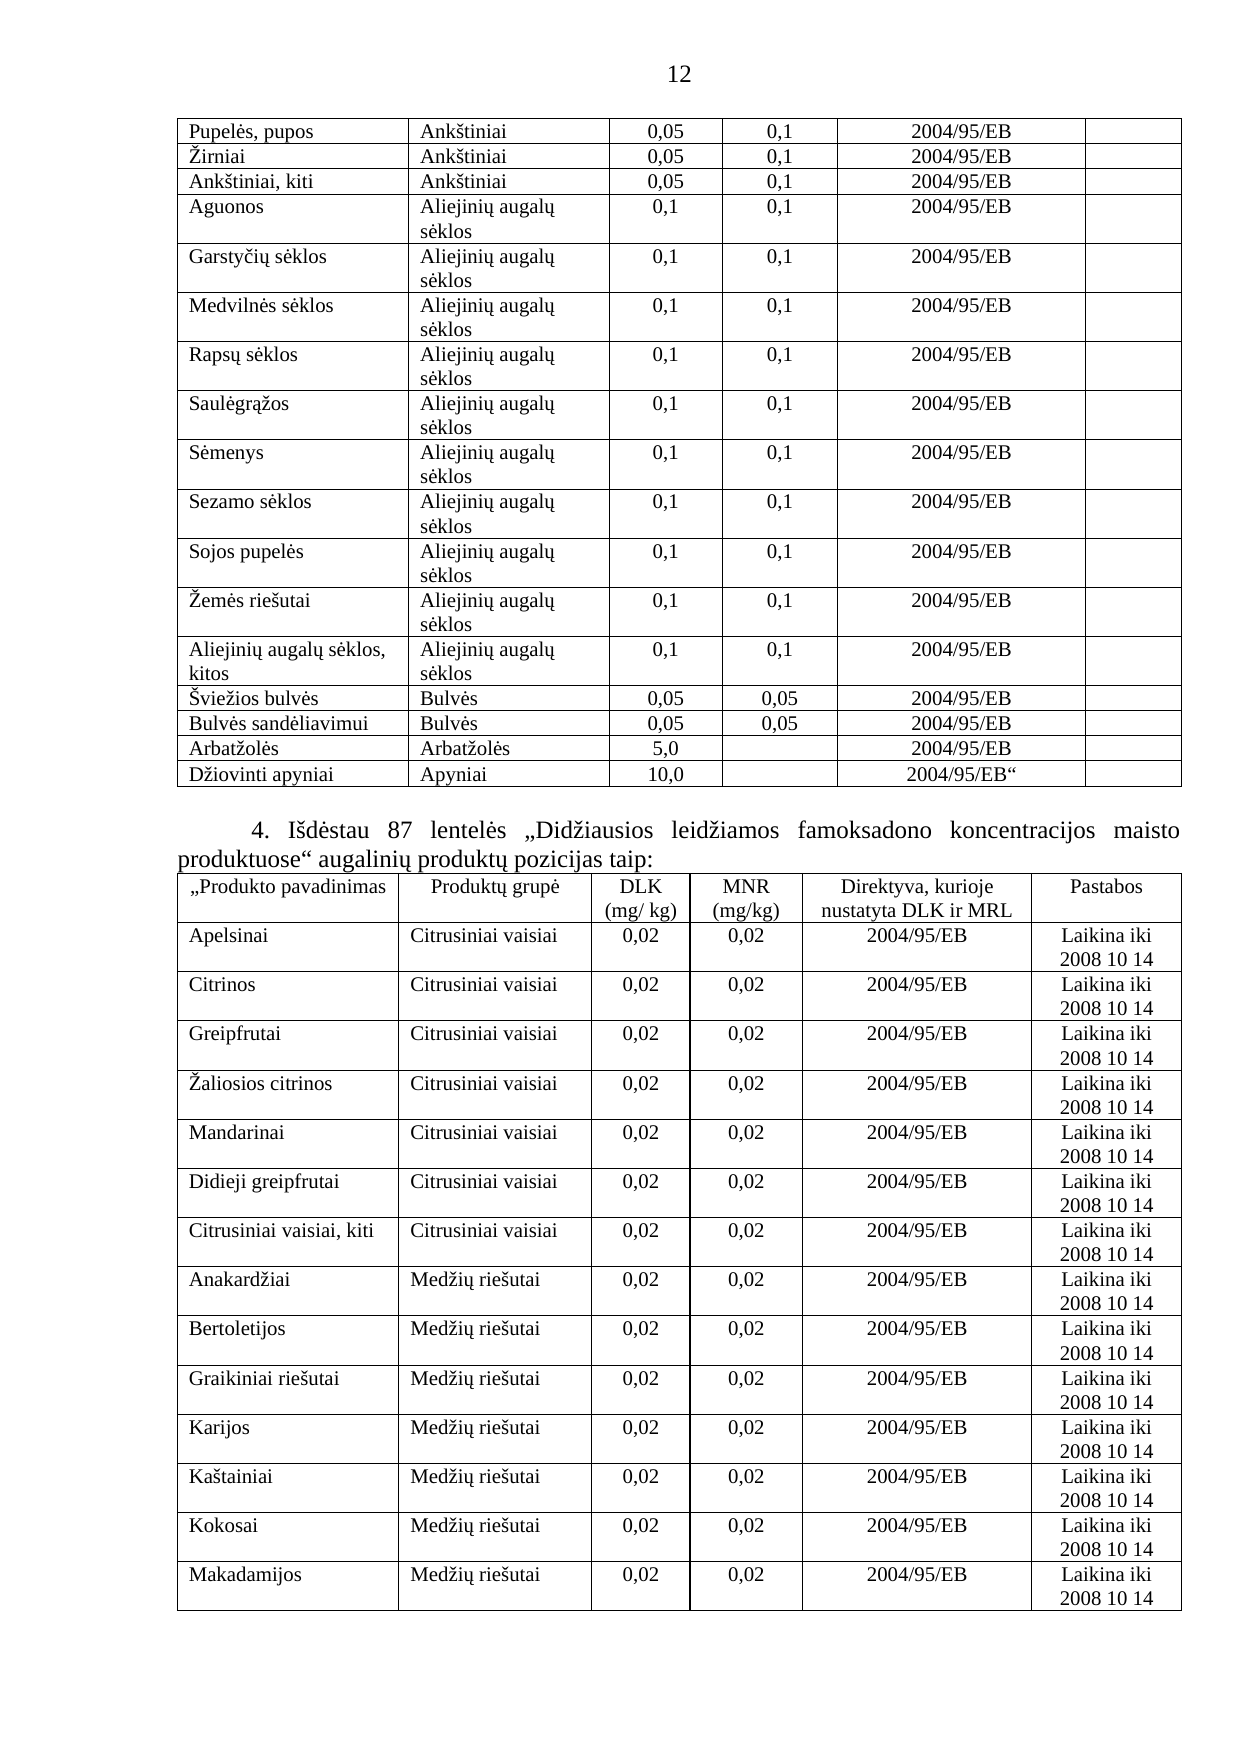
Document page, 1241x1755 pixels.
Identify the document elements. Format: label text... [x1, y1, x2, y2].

table_cell Greipfrutai [178, 1021, 398, 1069]
table_cell [723, 736, 837, 760]
table_cell 2004/95/EB [838, 195, 1085, 243]
table_cell 2004/95/EB [803, 1513, 1031, 1561]
table_cell [1086, 293, 1181, 341]
table_cell 2004/95/EB [838, 244, 1085, 292]
table_cell 0,1 [723, 588, 837, 636]
table_cell 0,02 [691, 923, 802, 971]
table_cell Aliejinių augalų sėklos [409, 440, 609, 488]
table_cell 0,05 [610, 119, 722, 143]
table_cell Citrusiniai vaisiai [399, 1071, 591, 1119]
table_cell Citrusiniai vaisiai [399, 1021, 591, 1069]
table_cell 2004/95/EB [803, 1169, 1031, 1217]
table_cell 2004/95/EB [838, 686, 1085, 710]
table_cell 0,1 [723, 391, 837, 439]
table_cell 0,02 [592, 923, 689, 971]
table_cell [1086, 761, 1181, 786]
table_cell 0,1 [723, 169, 837, 193]
table_cell Džiovinti apyniai [178, 761, 408, 786]
table_cell Aguonos [178, 195, 408, 243]
table_cell Aliejinių augalų sėklos [409, 195, 609, 243]
table_cell Citrusiniai vaisiai [399, 1169, 591, 1217]
table_cell Citrusiniai vaisiai [399, 1218, 591, 1266]
table_cell 0,02 [592, 972, 689, 1020]
table_cell [1086, 588, 1181, 636]
table_cell 0,02 [592, 1464, 689, 1512]
table_cell Ankštiniai [409, 119, 609, 143]
table_cell 0,02 [691, 1513, 802, 1561]
table_cell Laikina iki 2008 10 14 [1032, 972, 1181, 1020]
table_cell 2004/95/EB [838, 736, 1085, 760]
table_cell 0,02 [691, 972, 802, 1020]
table_cell Ankštiniai [409, 169, 609, 193]
table_cell Aliejinių augalų sėklos [409, 490, 609, 538]
table_cell 0,1 [723, 244, 837, 292]
table_cell 0,02 [691, 1366, 802, 1414]
table_cell 0,02 [691, 1562, 802, 1610]
table_cell Kokosai [178, 1513, 398, 1561]
table_cell Sojos pupelės [178, 539, 408, 587]
table_cell 0,1 [723, 119, 837, 143]
table_cell 2004/95/EB [838, 342, 1085, 390]
table_cell [1086, 686, 1181, 710]
table_cell Laikina iki 2008 10 14 [1032, 1071, 1181, 1119]
table_cell 0,02 [691, 1120, 802, 1168]
table_cell 2004/95/EB [838, 539, 1085, 587]
table_cell 2004/95/EB [838, 169, 1085, 193]
table_cell 2004/95/EB [838, 711, 1085, 735]
table_cell Saulėgrąžos [178, 391, 408, 439]
table_cell [1086, 391, 1181, 439]
table_cell Sezamo sėklos [178, 490, 408, 538]
table_cell Arbatžolės [409, 736, 609, 760]
table_cell 0,05 [610, 144, 722, 168]
table_cell 2004/95/EB“ [838, 761, 1085, 786]
table_cell 0,02 [691, 1267, 802, 1315]
table_cell [1086, 637, 1181, 685]
table_cell Citrinos [178, 972, 398, 1020]
table_cell 2004/95/EB [803, 1316, 1031, 1364]
table_cell [1086, 195, 1181, 243]
table_cell 0,02 [592, 1415, 689, 1463]
table_cell 2004/95/EB [838, 637, 1085, 685]
table_cell Laikina iki 2008 10 14 [1032, 1169, 1181, 1217]
table_cell Sėmenys [178, 440, 408, 488]
table_cell Medžių riešutai [399, 1316, 591, 1364]
table_cell Žaliosios citrinos [178, 1071, 398, 1119]
table_cell 2004/95/EB [838, 119, 1085, 143]
table_cell 0,1 [610, 244, 722, 292]
table_cell [1086, 119, 1181, 143]
table_cell 2004/95/EB [803, 1071, 1031, 1119]
table_cell 0,1 [723, 195, 837, 243]
table_cell Aliejinių augalų sėklos [409, 588, 609, 636]
table_cell 0,05 [610, 169, 722, 193]
table_cell Anakardžiai [178, 1267, 398, 1315]
table_cell 2004/95/EB [803, 923, 1031, 971]
table_cell Laikina iki 2008 10 14 [1032, 1464, 1181, 1512]
table_cell Laikina iki 2008 10 14 [1032, 1415, 1181, 1463]
table_cell 0,02 [691, 1021, 802, 1069]
table_cell Bertoletijos [178, 1316, 398, 1364]
table_cell Mandarinai [178, 1120, 398, 1168]
table_cell 0,02 [691, 1415, 802, 1463]
table_cell Aliejinių augalų sėklos [409, 539, 609, 587]
table_cell 0,1 [610, 588, 722, 636]
table_cell Aliejinių augalų sėklos [409, 637, 609, 685]
table_cell 2004/95/EB [803, 1415, 1031, 1463]
table_cell 0,02 [691, 1169, 802, 1217]
table_cell 0,02 [592, 1218, 689, 1266]
table_cell Laikina iki 2008 10 14 [1032, 1267, 1181, 1315]
table_cell 2004/95/EB [803, 1218, 1031, 1266]
table_cell 0,02 [592, 1169, 689, 1217]
table_cell Aliejinių augalų sėklos [409, 391, 609, 439]
table_cell Rapsų sėklos [178, 342, 408, 390]
table_cell Graikiniai riešutai [178, 1366, 398, 1414]
table_cell 0,1 [723, 490, 837, 538]
table_cell 0,02 [691, 1071, 802, 1119]
table_cell 2004/95/EB [803, 972, 1031, 1020]
table_cell 2004/95/EB [803, 1562, 1031, 1610]
table_cell Medžių riešutai [399, 1366, 591, 1414]
table_cell [1086, 342, 1181, 390]
table_cell 0,02 [592, 1267, 689, 1315]
table_cell Laikina iki 2008 10 14 [1032, 1513, 1181, 1561]
table_cell 0,02 [592, 1562, 689, 1610]
table_header MNR (mg/kg) [691, 874, 802, 922]
table_cell Žirniai [178, 144, 408, 168]
table_cell 2004/95/EB [838, 144, 1085, 168]
table_cell [1086, 539, 1181, 587]
table_cell Ankštiniai, kiti [178, 169, 408, 193]
table_cell 0,1 [723, 637, 837, 685]
table_cell Bulvės sandėliavimui [178, 711, 408, 735]
table_cell Apyniai [409, 761, 609, 786]
table_cell Medžių riešutai [399, 1415, 591, 1463]
table_cell 10,0 [610, 761, 722, 786]
table_cell 0,02 [592, 1366, 689, 1414]
table_header Produktų grupė [399, 874, 591, 922]
table_cell Didieji greipfrutai [178, 1169, 398, 1217]
table_cell 0,1 [610, 490, 722, 538]
table_cell 0,1 [610, 342, 722, 390]
table_cell 2004/95/EB [803, 1267, 1031, 1315]
table_cell 0,1 [610, 293, 722, 341]
table_cell 0,02 [592, 1071, 689, 1119]
table_cell [1086, 490, 1181, 538]
table_cell Arbatžolės [178, 736, 408, 760]
table_cell 0,1 [723, 342, 837, 390]
table_cell Makadamijos [178, 1562, 398, 1610]
table_cell 0,1 [610, 391, 722, 439]
table_cell Bulvės [409, 711, 609, 735]
table_cell 0,05 [610, 711, 722, 735]
table_cell 0,02 [691, 1464, 802, 1512]
table_cell 0,02 [691, 1218, 802, 1266]
table_cell Citrusiniai vaisiai, kiti [178, 1218, 398, 1266]
table_cell Medžių riešutai [399, 1513, 591, 1561]
table_cell [1086, 169, 1181, 193]
table_cell Garstyčių sėklos [178, 244, 408, 292]
table_cell Aliejinių augalų sėklos [409, 342, 609, 390]
table_cell Laikina iki 2008 10 14 [1032, 1021, 1181, 1069]
table_cell 0,02 [592, 1120, 689, 1168]
table_cell 0,1 [723, 440, 837, 488]
table_header „Produkto pavadinimas [178, 874, 398, 922]
table_cell Ankštiniai [409, 144, 609, 168]
table_cell Laikina iki 2008 10 14 [1032, 923, 1181, 971]
table_cell [1086, 144, 1181, 168]
table_cell [1086, 440, 1181, 488]
table_cell Kaštainiai [178, 1464, 398, 1512]
table_cell Laikina iki 2008 10 14 [1032, 1120, 1181, 1168]
table_cell 0,05 [610, 686, 722, 710]
table_cell 0,1 [610, 195, 722, 243]
table_cell 2004/95/EB [838, 440, 1085, 488]
table_cell 0,1 [610, 539, 722, 587]
table_cell Karijos [178, 1415, 398, 1463]
table_cell 2004/95/EB [838, 391, 1085, 439]
table_cell 0,02 [691, 1316, 802, 1364]
table_cell 2004/95/EB [838, 293, 1085, 341]
table_cell 0,1 [723, 293, 837, 341]
table_cell 5,0 [610, 736, 722, 760]
table_cell Medvilnės sėklos [178, 293, 408, 341]
table_cell 0,02 [592, 1021, 689, 1069]
table_cell Aliejinių augalų sėklos [409, 244, 609, 292]
table_header Direktyva, kurioje nustatyta DLK ir MRL [803, 874, 1031, 922]
table_cell Aliejinių augalų sėklos, kitos [178, 637, 408, 685]
table_cell 0,02 [592, 1513, 689, 1561]
table_cell [723, 761, 837, 786]
table_cell Citrusiniai vaisiai [399, 972, 591, 1020]
table_cell 2004/95/EB [803, 1120, 1031, 1168]
table_cell Citrusiniai vaisiai [399, 1120, 591, 1168]
table_header DLK (mg/ kg) [592, 874, 689, 922]
table_cell Citrusiniai vaisiai [399, 923, 591, 971]
table_cell 0,1 [610, 637, 722, 685]
table_cell 2004/95/EB [803, 1021, 1031, 1069]
table_cell 0,1 [723, 539, 837, 587]
table_cell Pupelės, pupos [178, 119, 408, 143]
table_cell Laikina iki 2008 10 14 [1032, 1366, 1181, 1414]
table_cell 2004/95/EB [803, 1464, 1031, 1512]
table_cell 2004/95/EB [803, 1366, 1031, 1414]
table_cell Laikina iki 2008 10 14 [1032, 1316, 1181, 1364]
table_cell Bulvės [409, 686, 609, 710]
table_cell Medžių riešutai [399, 1464, 591, 1512]
table_cell Apelsinai [178, 923, 398, 971]
table_cell 0,05 [723, 711, 837, 735]
table_cell Žemės riešutai [178, 588, 408, 636]
table_cell Laikina iki 2008 10 14 [1032, 1218, 1181, 1266]
table_cell 0,05 [723, 686, 837, 710]
table_cell Medžių riešutai [399, 1267, 591, 1315]
table_cell 0,1 [723, 144, 837, 168]
table_cell Medžių riešutai [399, 1562, 591, 1610]
table_cell [1086, 711, 1181, 735]
table_cell 2004/95/EB [838, 490, 1085, 538]
table_cell Šviežios bulvės [178, 686, 408, 710]
table_cell [1086, 244, 1181, 292]
table_cell 0,02 [592, 1316, 689, 1364]
table_cell 0,1 [610, 440, 722, 488]
text 4. Išdėstau 87 lentelės „Didžiausios leidžiamos famoksadono koncentracijos maisto produktuose“ augalinių produktų pozicijas taip: [177, 815, 1181, 873]
table_cell 2004/95/EB [838, 588, 1085, 636]
table_cell Laikina iki 2008 10 14 [1032, 1562, 1181, 1610]
table_cell [1086, 736, 1181, 760]
table_header Pastabos [1032, 874, 1181, 922]
table_cell Aliejinių augalų sėklos [409, 293, 609, 341]
